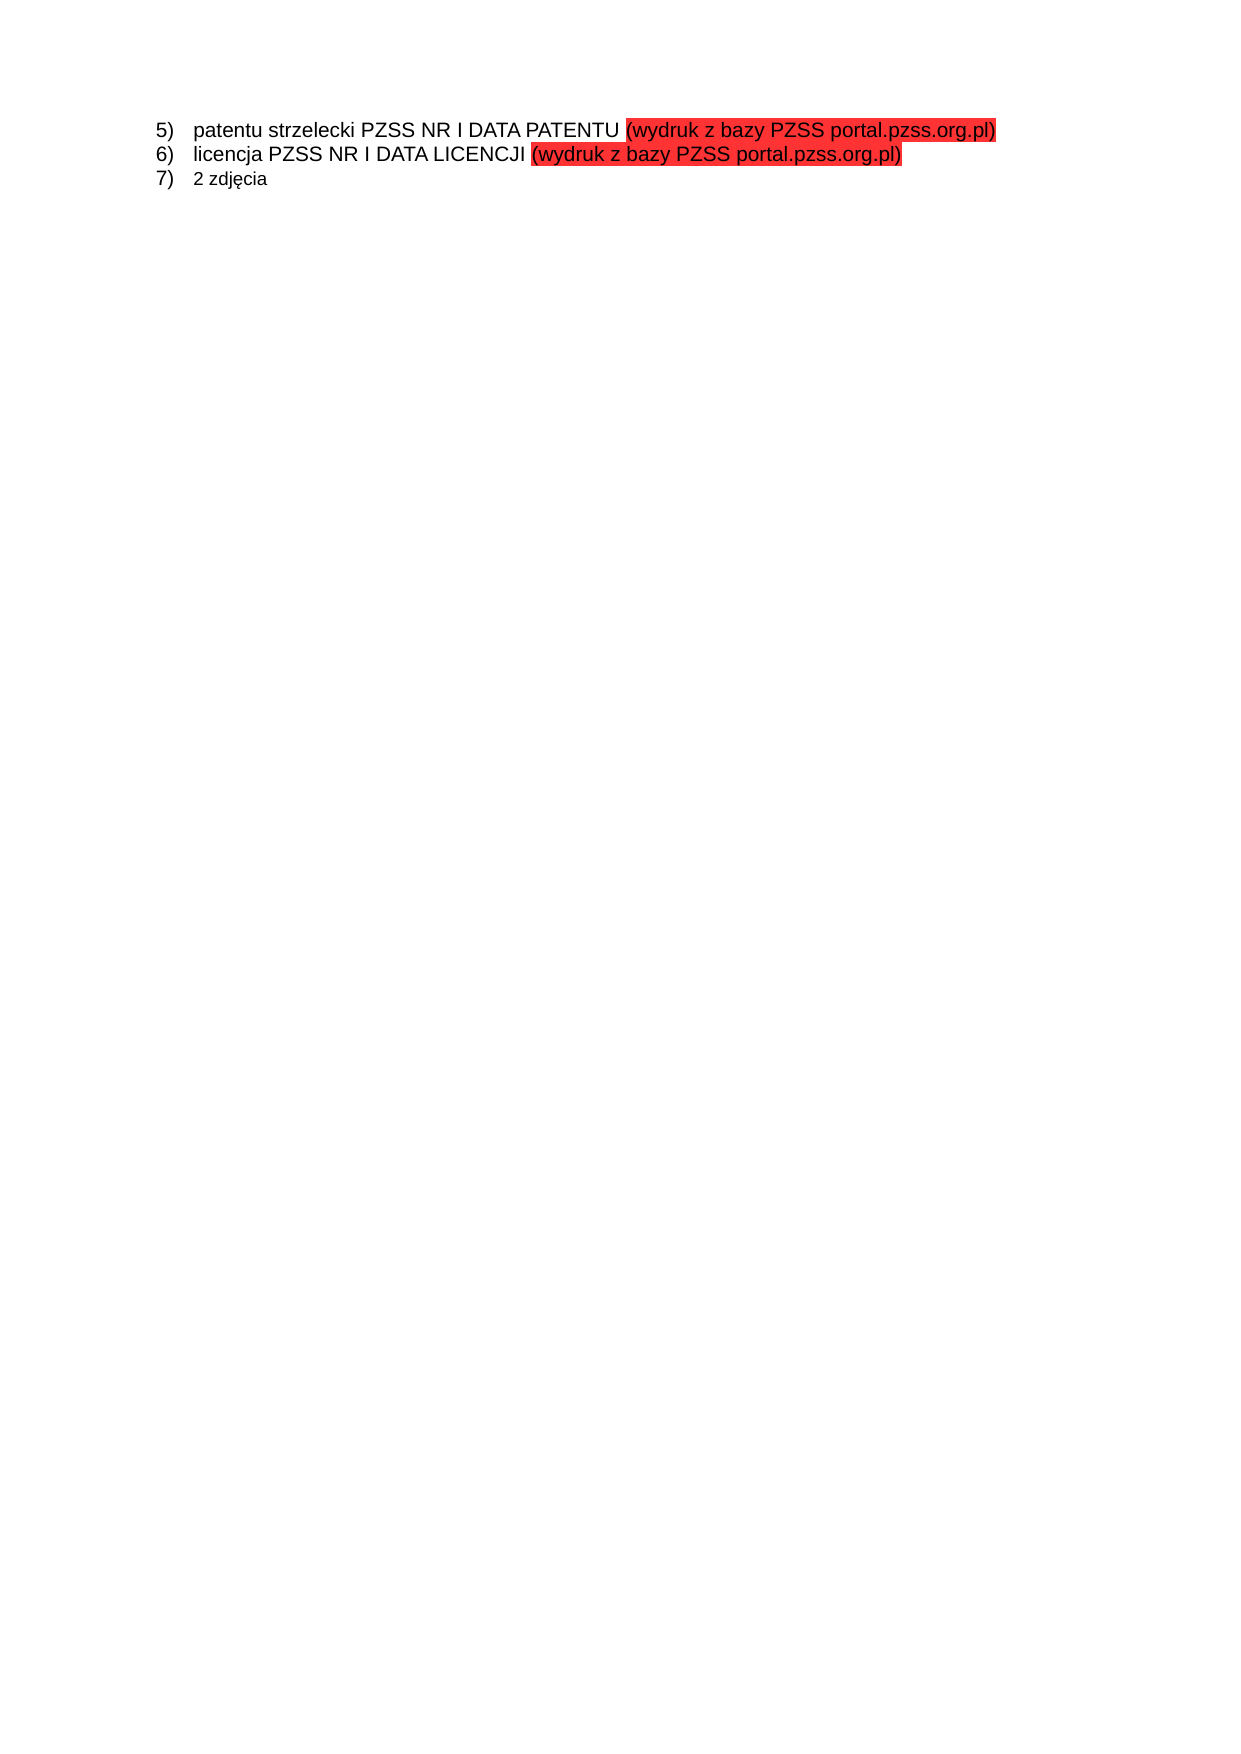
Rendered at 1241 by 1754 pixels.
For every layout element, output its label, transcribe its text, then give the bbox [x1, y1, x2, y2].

list 2 zdjęcia [156, 166, 1122, 190]
list licencja PZSS NR I DATA LICENCJI (wydruk z bazy PZSS portal.pzss.org.pl) [156, 142, 1122, 166]
list patentu strzelecki PZSS NR I DATA PATENTU (wydruk z bazy PZSS portal.pzss.org.pl) [156, 118, 1122, 142]
